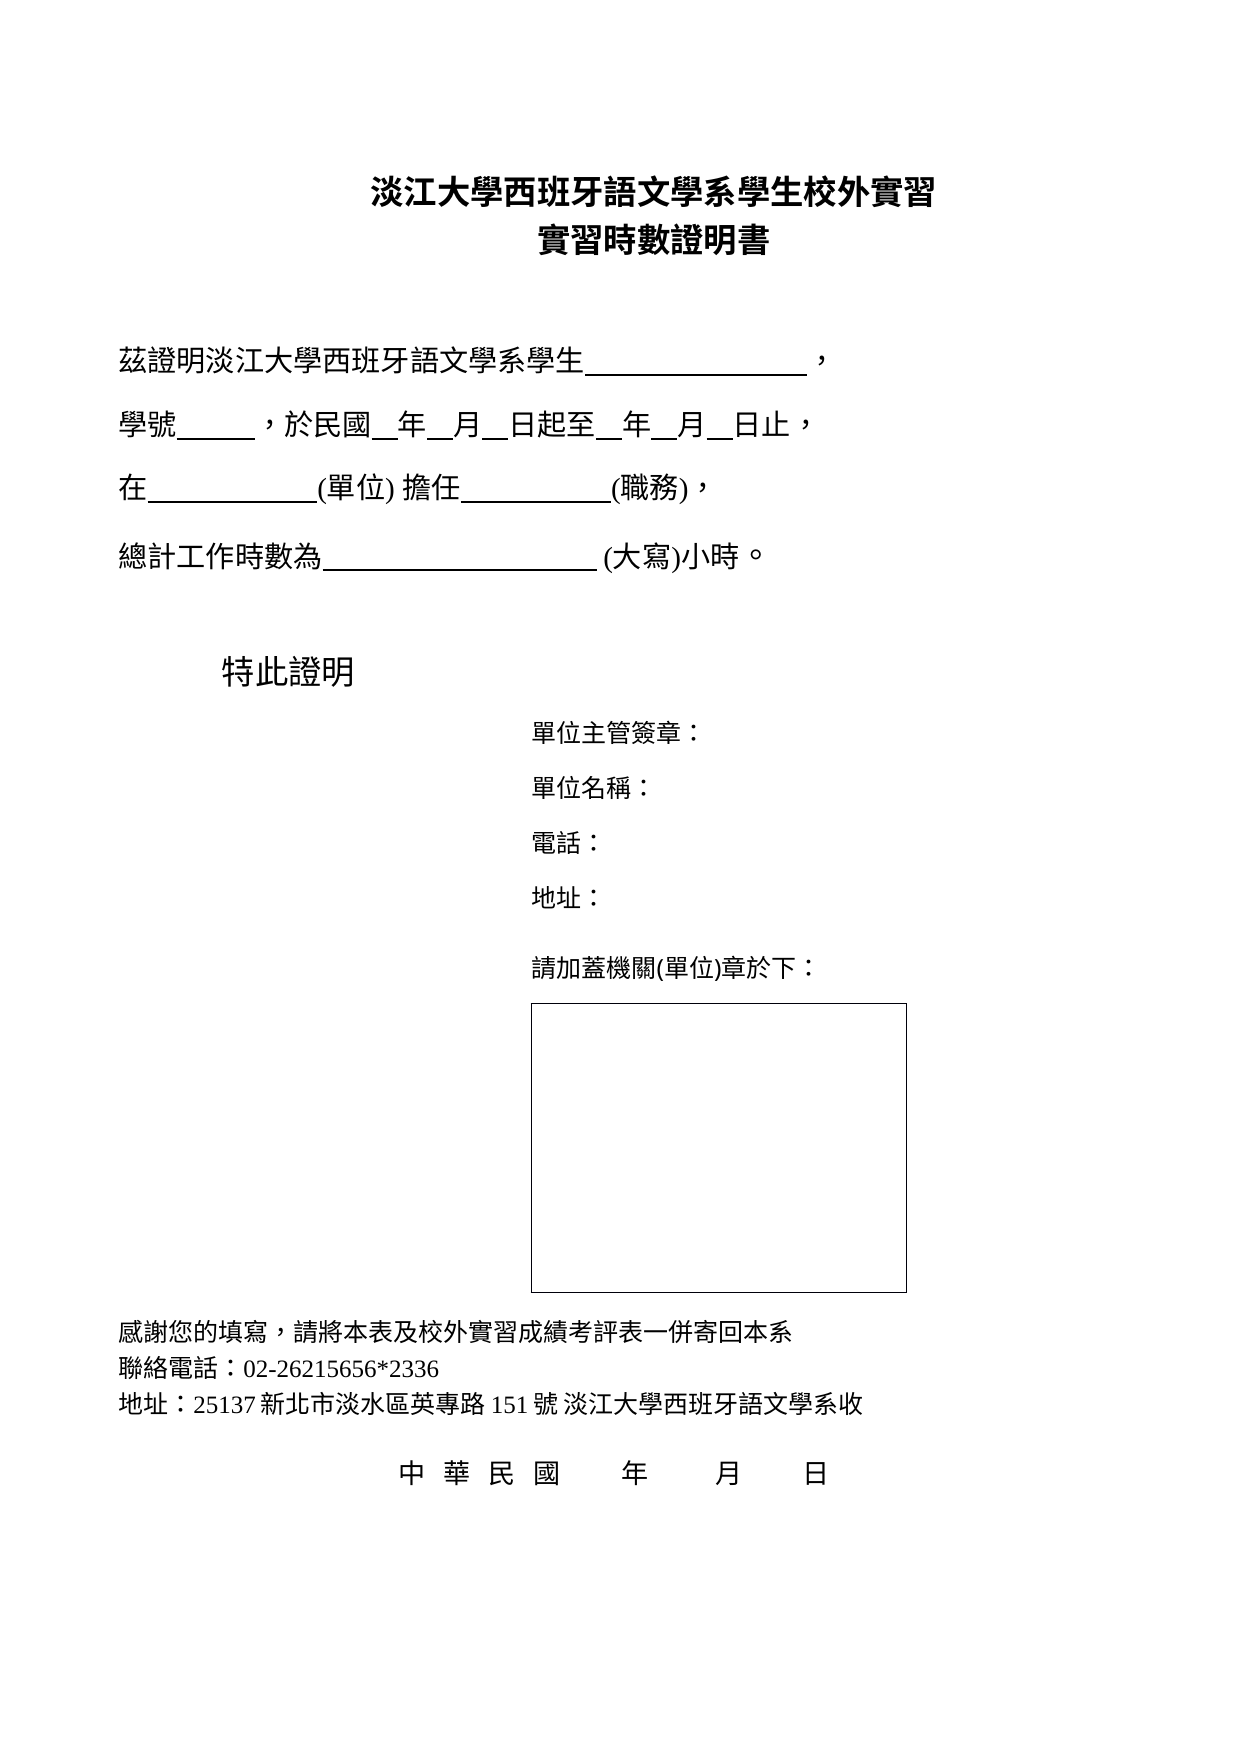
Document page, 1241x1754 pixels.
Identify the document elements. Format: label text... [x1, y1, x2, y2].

text 地址： [118, 878, 1122, 914]
text 在 (單位) 擔任 (職務)， [118, 465, 1122, 507]
text 感謝您的填寫，請將本表及校外實習成績考評表一併寄回本系 [118, 1312, 1122, 1348]
text 學號 ，於民國 年 月 日起至 年 月 日止， [118, 401, 1122, 444]
text 總計工作時數為 (大寫)小時。 [118, 528, 1122, 577]
text 請加蓋機關(單位)章於下： [118, 948, 1122, 984]
text 淡江大學西班牙語文學系學生校外實習 [118, 166, 1122, 214]
text 茲證明淡江大學西班牙語文學系學生 ， [118, 338, 1122, 380]
text 電話： [118, 823, 1122, 859]
text 實習時數證明書 [118, 214, 1122, 262]
text 中 華 民 國 年 月 日 [24, 1452, 1122, 1491]
text 特此證明 [118, 646, 1122, 694]
text 地址：25137新北市淡水區英專路151號 淡江大學西班牙語文學系收 [118, 1384, 1122, 1421]
text 單位名稱： [118, 768, 1122, 804]
text 聯絡電話：02-26215656*2336 [118, 1348, 1122, 1384]
table_header [532, 1004, 906, 1292]
text 單位主管簽章： [118, 713, 1122, 749]
